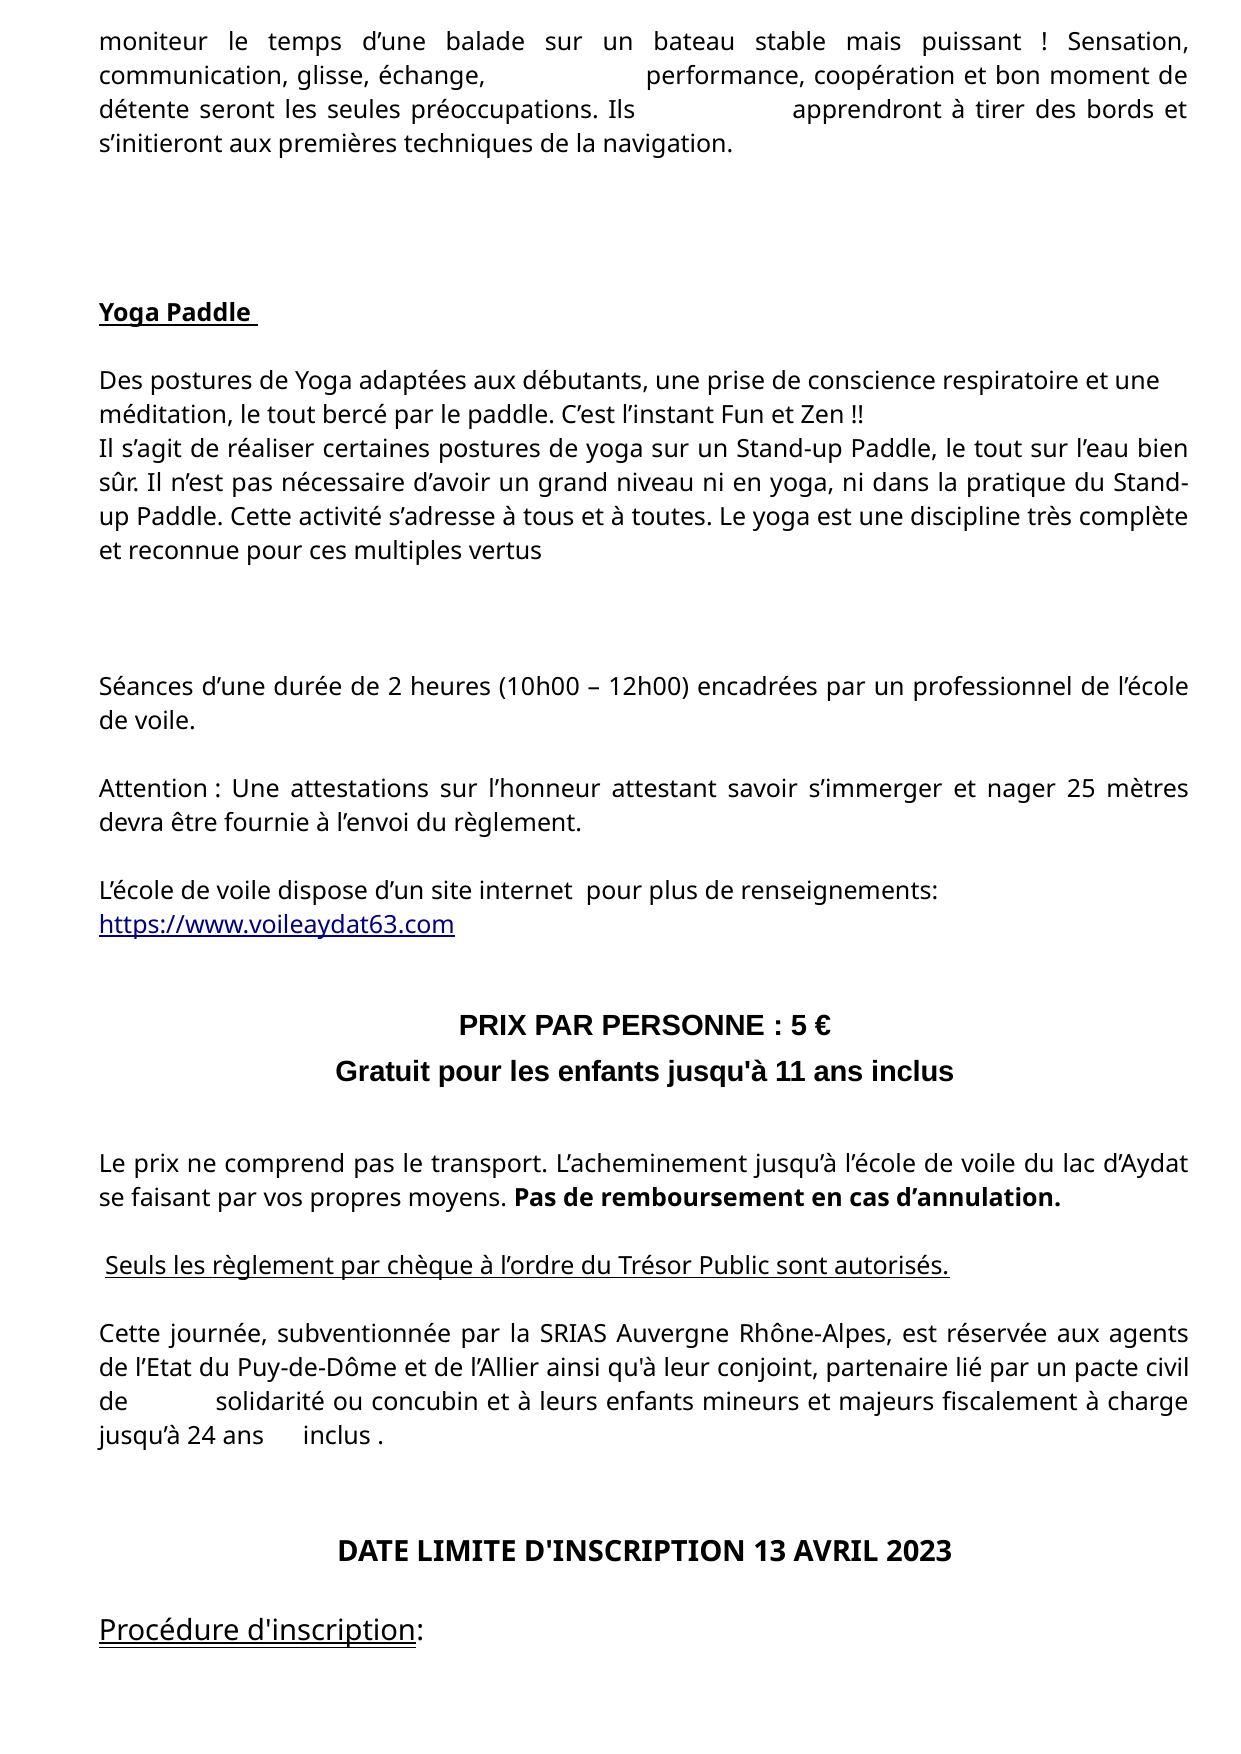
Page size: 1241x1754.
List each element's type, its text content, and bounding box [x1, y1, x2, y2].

text L’école de voile dispose d’un site internet pour plus de renseignements: https://www.voileaydat63.com [98, 873, 1191, 941]
text Yoga Paddle [98, 295, 1191, 329]
text Procédure d'inscription: [98, 1610, 1191, 1649]
text Gratuit pour les enfants jusqu'à 11 ans inclus [98, 1054, 1191, 1088]
text Il s’agit de réaliser certaines postures de yoga sur un Stand-up Paddle, le tout sur l’eau bien sûr. Il n’est pas nécessaire d’avoir un grand niveau ni en yoga, ni dans la pratique du Stand-up Paddle. Cette activité s’adresse à tous et à toutes. Le yoga est une discipline très complète et reconnue pour ces multiples vertus [98, 431, 1191, 567]
text DATE LIMITE D'INSCRIPTION 13 AVRIL 2023 [98, 1531, 1191, 1570]
text Attention : Une attestations sur l’honneur attestant savoir s’immerger et nager 25 mètres devra être fournie à l’envoi du règlement. [98, 771, 1191, 839]
text Seuls les règlement par chèque à l’ordre du Trésor Public sont autorisés. [98, 1248, 1191, 1282]
text PRIX PAR PERSONNE : 5 € [98, 1008, 1191, 1042]
text Le prix ne comprend pas le transport. L’acheminement jusqu’à l’école de voile du lac d’Aydat se faisant par vos propres moyens. Pas de remboursement en cas d’annulation. [98, 1146, 1191, 1214]
text Séances d’une durée de 2 heures (10h00 – 12h00) encadrées par un professionnel de l’école de voile. [98, 669, 1191, 737]
text Cette journée, subventionnée par la SRIAS Auvergne Rhône-Alpes, est réservée aux agents de l’Etat du Puy-de-Dôme et de l’Allier ainsi qu'à leur conjoint, partenaire lié par un pacte civil de solidarité ou concubin et à leurs enfants mineurs et majeurs fiscalement à charge jusqu’à 24 ans inclus . [98, 1316, 1191, 1452]
text Des postures de Yoga adaptées aux débutants, une prise de conscience respiratoire et une méditation, le tout bercé par le paddle. C’est l’instant Fun et Zen !! [98, 363, 1191, 431]
text moniteur le temps d’une balade sur un bateau stable mais puissant ! Sensation, communication, glisse, échange, performance, coopération et bon moment de détente seront les seules préoccupations. Ils apprendront à tirer des bords et s’initieront aux premières techniques de la navigation. [98, 24, 1191, 159]
